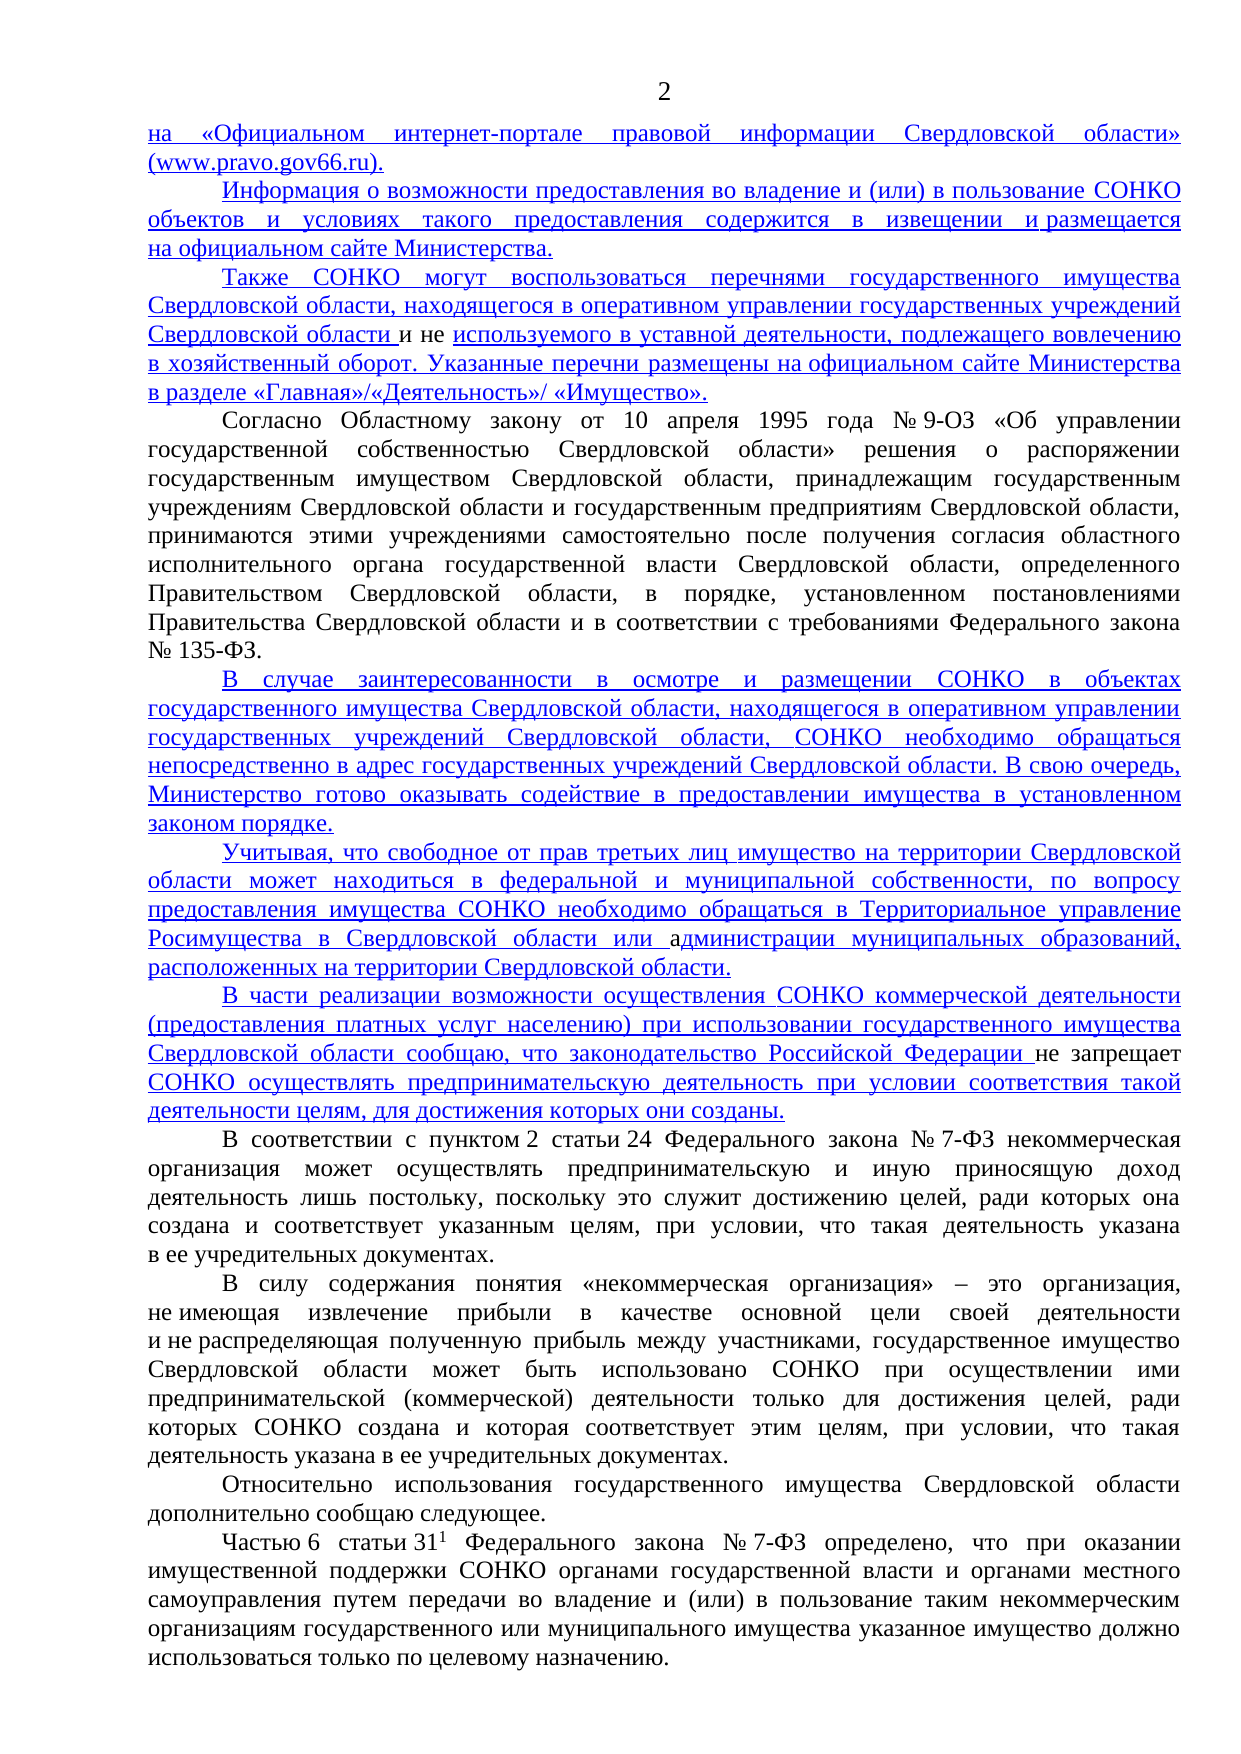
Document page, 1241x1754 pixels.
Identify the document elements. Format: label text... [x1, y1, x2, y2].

text Свердловской области сообщаю, что законодательство Российской Федерации не запрещает СОНКО осуществлять предпринимательскую деятельность при условии соответствия такой [148, 1036, 1181, 1092]
text В части реализации возможности осуществления СОНКО коммерческой деятельности (предоставления платных услуг населению) при использовании государственного имущества [148, 981, 1181, 1034]
text Относительно использования государственного имущества Свердловской области дополнительно сообщаю следующее. [148, 1469, 1181, 1527]
text предоставления имущества СОНКО необходимо обращаться в Территориальное управление [148, 892, 1181, 919]
text Свердловской области и не используемого в уставной деятельности, подлежащего вовлечению в хозяйственный оборот. Указанные перечни размещены на официальном сайте Министерства [148, 317, 1181, 373]
text В соответствии с пунктом 2 статьи 24 Федерального закона № 7-ФЗ некоммерческая организация может осуществлять предпринимательскую и иную приносящую доход деятельность лишь постольку, поскольку это служит достижению целей, ради которых она создана и соответствует указанным целям, при условии, что такая деятельность указана в ее учредительных документах. [148, 1124, 1181, 1268]
text Росимущества в Свердловской области или администрации муниципальных образований, расположенных на территории Свердловской области. [148, 921, 1181, 981]
text Частью 6 статьи 311 Федерального закона № 7-ФЗ определено, что при оказании имущественной поддержки СОНКО органами государственной власти и органами местного самоуправления путем передачи во владение и (или) в пользование таким некоммерческим организациям государственного или муниципального имущества указанное имущество должно использоваться только по целевому назначению. [148, 1527, 1181, 1671]
text В случае заинтересованности в осмотре и размещении СОНКО в объектах государственного имущества Свердловской области, находящегося в оперативном управлении [148, 664, 1181, 718]
text непосредственно в адрес государственных учреждений Свердловской области. В свою очередь, [148, 748, 1181, 776]
text Информация о возможности предоставления во владение и (или) в пользование СОНКО объектов и условиях такого предоставления содержится в извещении и размещается [148, 176, 1181, 229]
text деятельности целям, для достижения которых они созданы. [148, 1093, 1181, 1124]
text В силу содержания понятия «некоммерческая организация» – это организация, не имеющая извлечение прибыли в качестве основной цели своей деятельности и не распределяющая полученную прибыль между участниками, государственное имущество Свердловской области может быть использовано СОНКО при осуществлении ими предпринимательской (коммерческой) деятельности только для достижения целей, ради которых СОНКО создана и которая соответствует этим целям, при условии, что такая деятельность указана в ее учредительных документах. [148, 1268, 1181, 1469]
text (www.pravo.gov66.ru). [148, 144, 1181, 176]
text Согласно Областному закону от 10 апреля 1995 года № 9-ОЗ «Об управлении государственной собственностью Свердловской области» решения о распоряжении государственным имуществом Свердловской области, принадлежащим государственным учреждениям Свердловской области и государственным предприятиям Свердловской области, принимаются этими учреждениями самостоятельно после получения согласия областного исполнительного органа государственной власти Свердловской области, определенного Правительством Свердловской области, в порядке, установленном постановлениями Правительства Свердловской области и в соответствии с требованиями Федерального закона № 135-ФЗ. [148, 406, 1181, 664]
text на «Официальном интернет-портале правовой информации Свердловской области» [148, 118, 1181, 143]
text Также СОНКО могут воспользоваться перечнями государственного имущества Свердловской области, находящегося в оперативном управлении государственных учреждений [148, 262, 1181, 316]
text Учитывая, что свободное от прав третьих лиц имущество на территории Свердловской области может находиться в федеральной и муниципальной собственности, по вопросу [148, 837, 1181, 891]
text законом порядке. [148, 806, 1181, 837]
text в разделе «Главная»/«Деятельность»/ «Имущество». [148, 374, 1181, 406]
text Министерство готово оказывать содействие в предоставлении имущества в установленном [148, 777, 1181, 804]
text государственных учреждений Свердловской области, СОНКО необходимо обращаться [148, 719, 1181, 747]
text на официальном сайте Министерства. [148, 230, 1181, 262]
